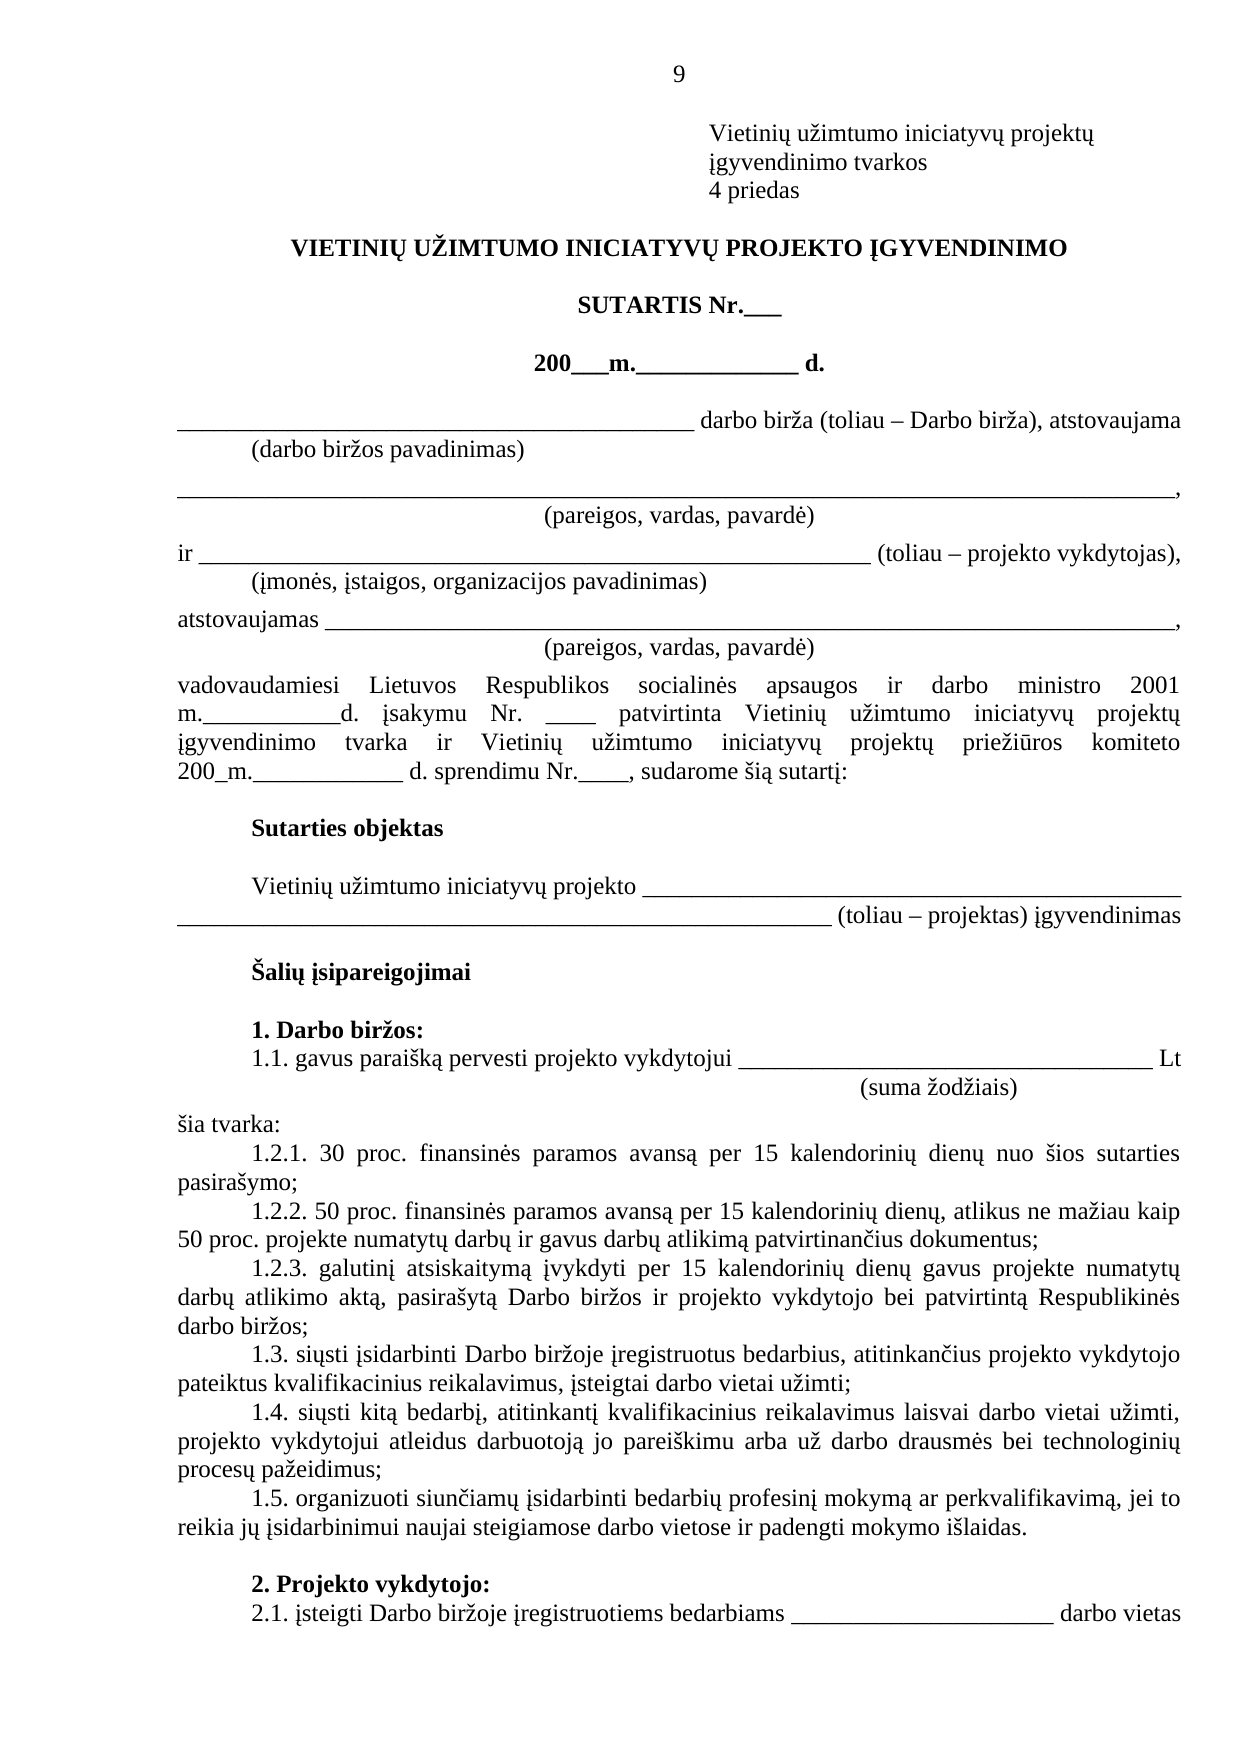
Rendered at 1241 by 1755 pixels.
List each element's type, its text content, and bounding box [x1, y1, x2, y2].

text 1.2.2. 50 proc. finansinės paramos avansą per 15 kalendorinių dienų, atlikus ne mažiau kaip 50 proc. projekte numatytų darbų ir gavus darbų atlikimą patvirtinančius dokumentus; [177, 1196, 1181, 1253]
text (pareigos, vardas, pavardė) [177, 632, 1181, 670]
text darbo birža (toliau – Darbo birža), atstovaujama [177, 406, 1181, 434]
text (toliau – projektas) įgyvendinimas [177, 900, 1181, 928]
text atstovaujamas , [177, 604, 1181, 632]
text 2. Projekto vykdytojo: [177, 1569, 1181, 1598]
text 4 priedas [177, 176, 1181, 204]
text 1.4. siųsti kitą bedarbį, atitinkantį kvalifikacinius reikalavimus laisvai darbo vietai užimti, projekto vykdytojui atleidus darbuotoją jo pareiškimu arba už darbo drausmės bei technologinių procesų pažeidimus; [177, 1397, 1181, 1483]
text Vietinių užimtumo iniciatyvų projektų [177, 118, 1181, 147]
text Šalių įsipareigojimai [177, 957, 1181, 986]
text 1.5. organizuoti siunčiamų įsidarbinti bedarbių profesinį mokymą ar perkvalifikavimą, jei to reikia jų įsidarbinimui naujai steigiamose darbo vietose ir padengti mokymo išlaidas. [177, 1483, 1181, 1541]
text 2.1. įsteigti Darbo biržoje įregistruotiems bedarbiams darbo vietas [177, 1598, 1181, 1627]
text vadovaudamiesi Lietuvos Respublikos socialinės apsaugos ir darbo ministro 2001 m.___________d. įsakymu Nr. ____ patvirtinta Vietinių užimtumo iniciatyvų projektų įgyvendinimo tvarka ir Vietinių užimtumo iniciatyvų projektų priežiūros komiteto 200_m.____________ d. sprendimu Nr.____, sudarome šią sutartį: [177, 670, 1181, 785]
text (įmonės, įstaigos, organizacijos pavadinimas) [177, 566, 1181, 604]
text 1.2.1. 30 proc. finansinės paramos avansą per 15 kalendorinių dienų nuo šios sutarties pasirašymo; [177, 1138, 1181, 1196]
text įgyvendinimo tvarkos [177, 147, 1181, 176]
text 1.2.3. galutinį atsiskaitymą įvykdyti per 15 kalendorinių dienų gavus projekte numatytų darbų atlikimo aktą, pasirašytą Darbo biržos ir projekto vykdytojo bei patvirtintą Respublikinės darbo biržos; [177, 1253, 1181, 1339]
text Sutarties objektas [177, 813, 1181, 842]
text ir (toliau – projekto vykdytojas), [177, 538, 1181, 566]
text 200___m._____________ d. [177, 348, 1181, 377]
text , [177, 472, 1181, 500]
text SUTARTIS Nr.___ [177, 291, 1181, 319]
text VIETINIŲ UŽIMTUMO INICIATYVŲ PROJEKTO ĮGYVENDINIMO [177, 233, 1181, 262]
text (suma žodžiais) [177, 1072, 1181, 1109]
text 1. Darbo biržos: [177, 1015, 1181, 1043]
text (pareigos, vardas, pavardė) [177, 500, 1181, 538]
text 1.1. gavus paraišką pervesti projekto vykdytojui Lt [177, 1043, 1181, 1072]
text 1.3. siųsti įsidarbinti Darbo biržoje įregistruotus bedarbius, atitinkančius projekto vykdytojo pateiktus kvalifikacinius reikalavimus, įsteigtai darbo vietai užimti; [177, 1339, 1181, 1397]
text šia tvarka: [177, 1109, 1181, 1138]
text (darbo biržos pavadinimas) [177, 434, 1181, 472]
text Vietinių užimtumo iniciatyvų projekto [177, 871, 1181, 900]
